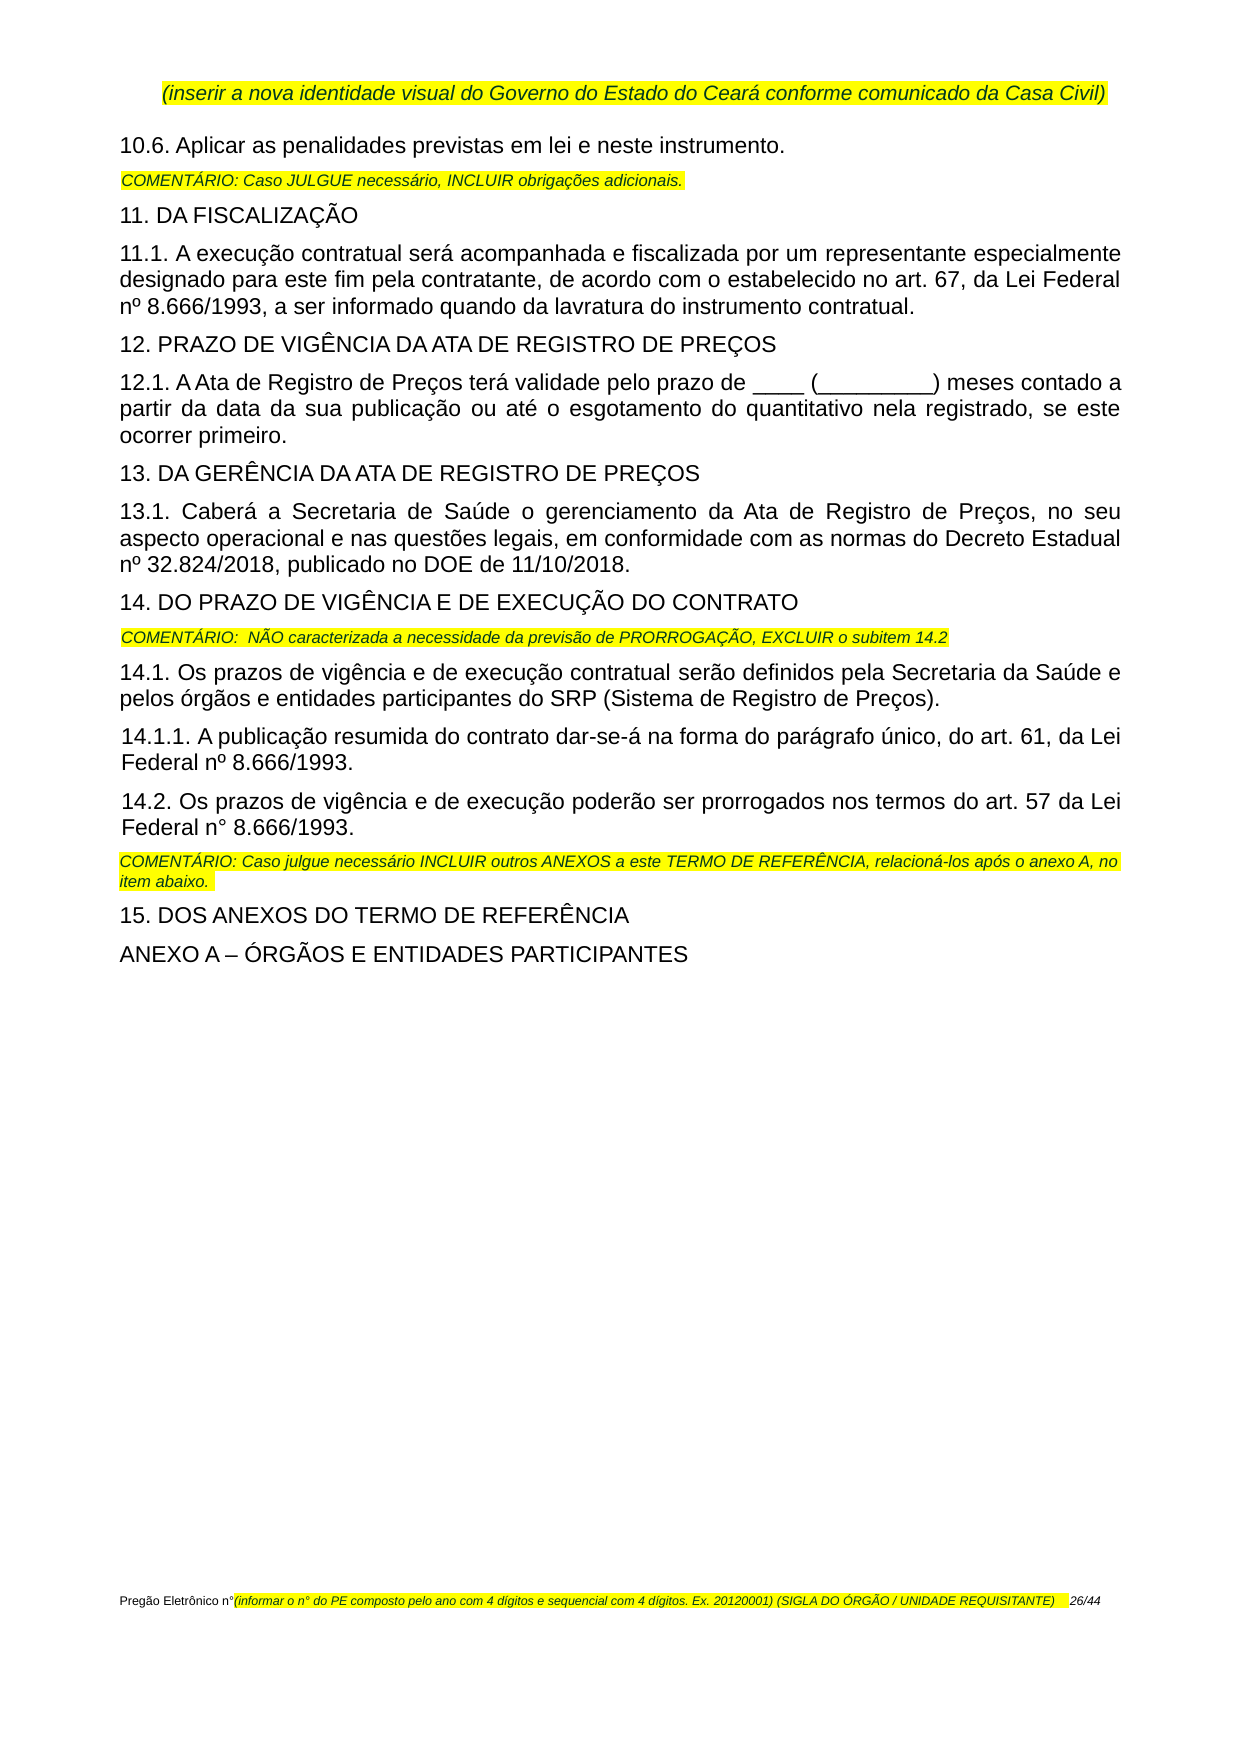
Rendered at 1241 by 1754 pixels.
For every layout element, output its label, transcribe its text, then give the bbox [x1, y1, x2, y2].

text 12.1. A Ata de Registro de Preços terá validade pelo prazo de ____ (_________) meses contado a partir da data da sua publicação ou até o esgotamento do quantitativo nela registrado, se este ocorrer primeiro. [119, 369, 1121, 448]
text ANEXO A – ÓRGÃOS E ENTIDADES PARTICIPANTES [119, 941, 1121, 967]
text 11. DA FISCALIZAÇÃO [119, 202, 1121, 228]
text 11.1. A execução contratual será acompanhada e fiscalizada por um representante especialmente designado para este fim pela contratante, de acordo com o estabelecido no art. 67, da Lei Federal nº 8.666/1993, a ser informado quando da lavratura do instrumento contratual. [119, 240, 1121, 319]
text 14.2. Os prazos de vigência e de execução poderão ser prorrogados nos termos do art. 57 da Lei Federal n° 8.666/1993. [121, 788, 1121, 840]
text 14.1.1. A publicação resumida do contrato dar-se-á na forma do parágrafo único, do art. 61, da Lei Federal nº 8.666/1993. [121, 723, 1121, 776]
text 14.1. Os prazos de vigência e de execução contratual serão definidos pela Secretaria da Saúde e pelos órgãos e entidades participantes do SRP (Sistema de Registro de Preços). [119, 658, 1121, 711]
text 13.1. Caberá a Secretaria de Saúde o gerenciamento da Ata de Registro de Preços, no seu aspecto operacional e nas questões legais, em conformidade com as normas do Decreto Estadual nº 32.824/2018, publicado no DOE de 11/10/2018. [119, 498, 1121, 577]
text 10.6. Aplicar as penalidades previstas em lei e neste instrumento. [119, 132, 1121, 159]
text 12. PRAZO DE VIGÊNCIA DA ATA DE REGISTRO DE PREÇOS [119, 331, 1121, 357]
text COMENTÁRIO: Caso julgue necessário INCLUIR outros ANEXOS a este TERMO DE REFERÊNCIA, relacioná-los após o anexo A, no item abaixo. [119, 852, 1121, 891]
text 15. DOS ANEXOS DO TERMO DE REFERÊNCIA [119, 902, 1121, 929]
text 13. DA GERÊNCIA DA ATA DE REGISTRO DE PREÇOS [119, 460, 1121, 486]
text COMENTÁRIO: NÃO caracterizada a necessidade da previsão de PRORROGAÇÃO, EXCLUIR o subitem 14.2 [121, 627, 1121, 647]
text COMENTÁRIO: Caso JULGUE necessário, INCLUIR obrigações adicionais. [121, 171, 1121, 190]
text 14. DO PRAZO DE VIGÊNCIA E DE EXECUÇÃO DO CONTRATO [119, 589, 1121, 616]
